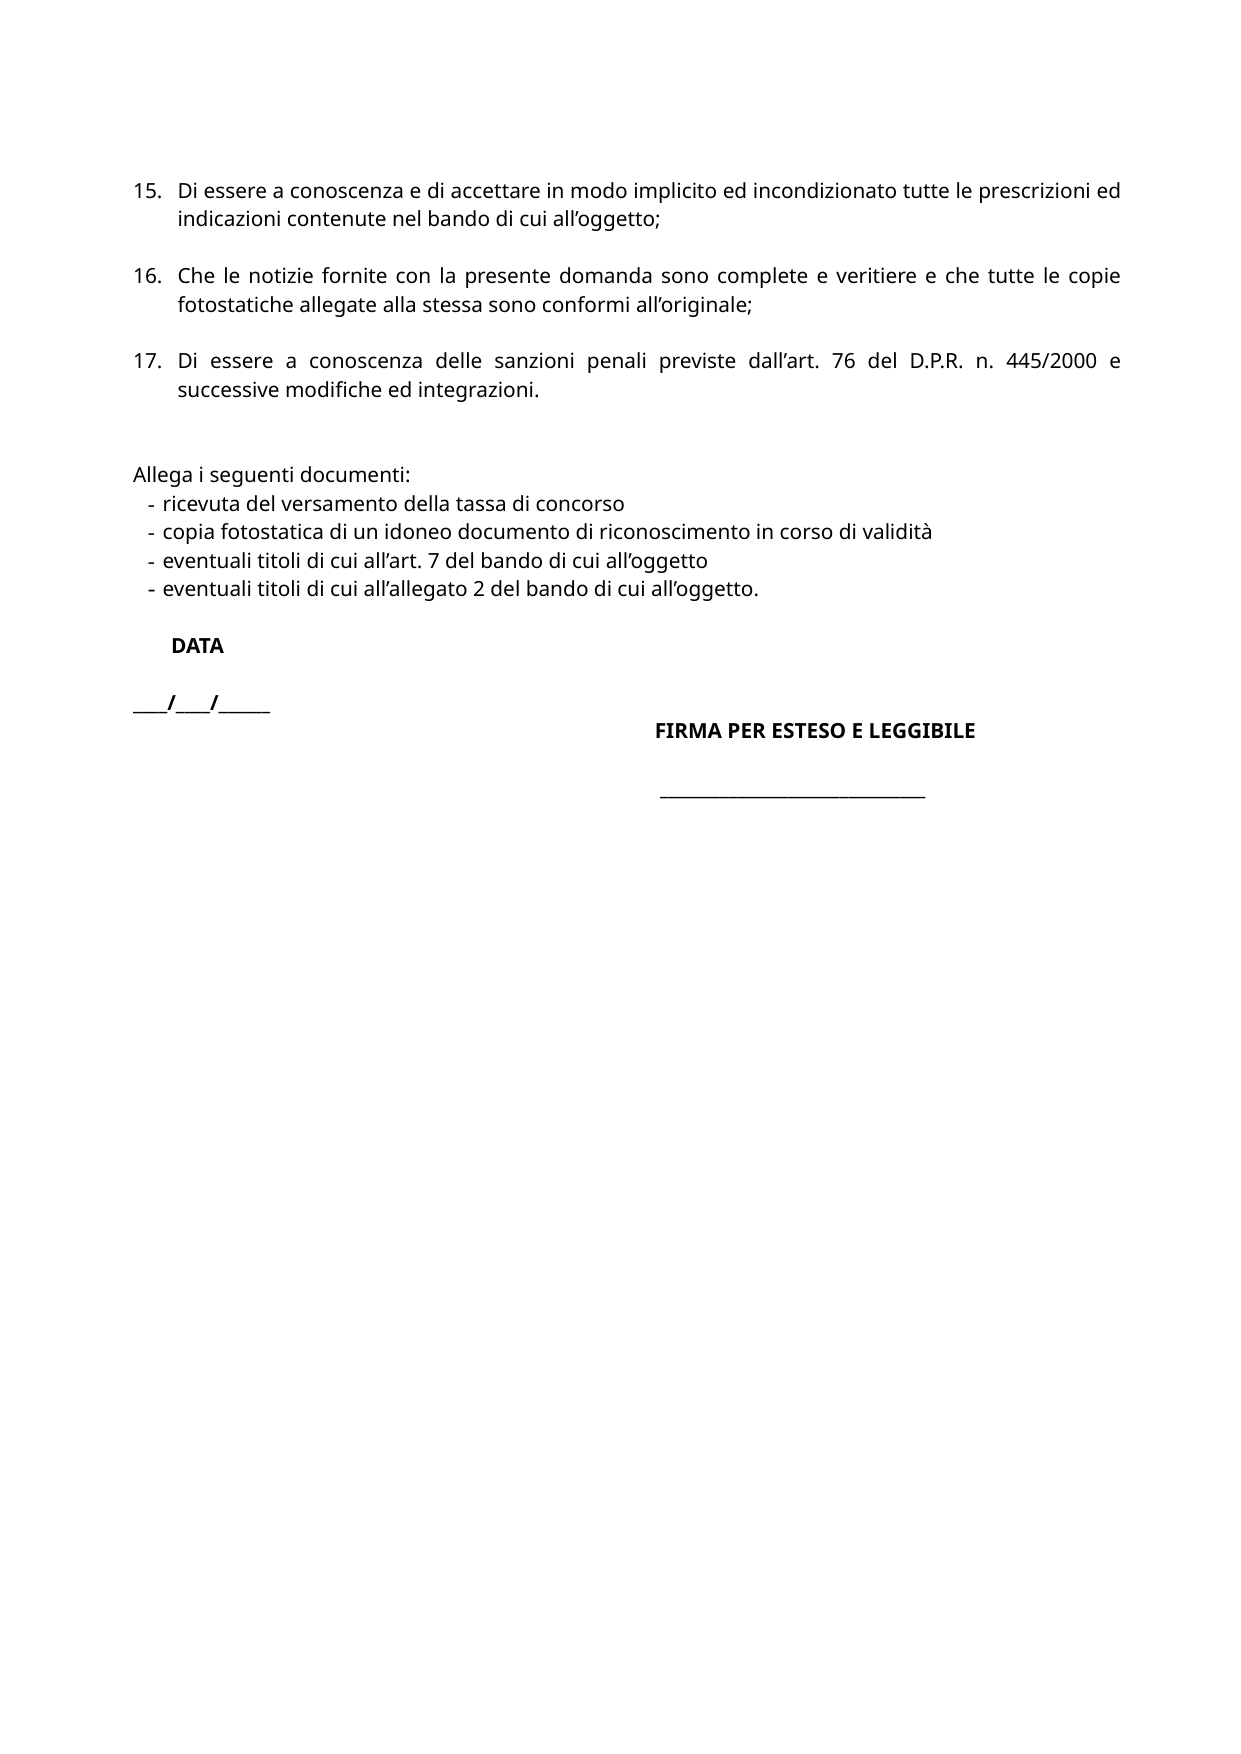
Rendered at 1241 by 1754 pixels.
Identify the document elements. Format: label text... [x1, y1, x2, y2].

list eventuali titoli di cui all’allegato 2 del bando di cui all’oggetto. [148, 574, 1122, 603]
text ____/____/______ [133, 688, 1122, 716]
list Di essere a conoscenza delle sanzioni penali previste dall’art. 76 del D.P.R. n. 445/2000 e successive modifiche ed integrazioni. [133, 347, 1122, 403]
list Di essere a conoscenza e di accettare in modo implicito ed incondizionato tutte le prescrizioni ed indicazioni contenute nel bando di cui all’oggetto; [133, 176, 1122, 233]
list Che le notizie fornite con la presente domanda sono complete e veritiere e che tutte le copie fotostatiche allegate alla stessa sono conformi all’originale; [133, 261, 1122, 318]
text _______________________________ [575, 773, 1122, 802]
text Allega i seguenti documenti: [133, 460, 1122, 489]
list ricevuta del versamento della tassa di concorso [148, 489, 1122, 517]
list eventuali titoli di cui all’art. 7 del bando di cui all’oggetto [148, 546, 1122, 574]
list copia fotostatica di un idoneo documento di riconoscimento in corso di validità [148, 517, 1122, 546]
text FIRMA PER ESTESO E LEGGIBILE [575, 716, 1122, 745]
text DATA [133, 631, 1122, 659]
